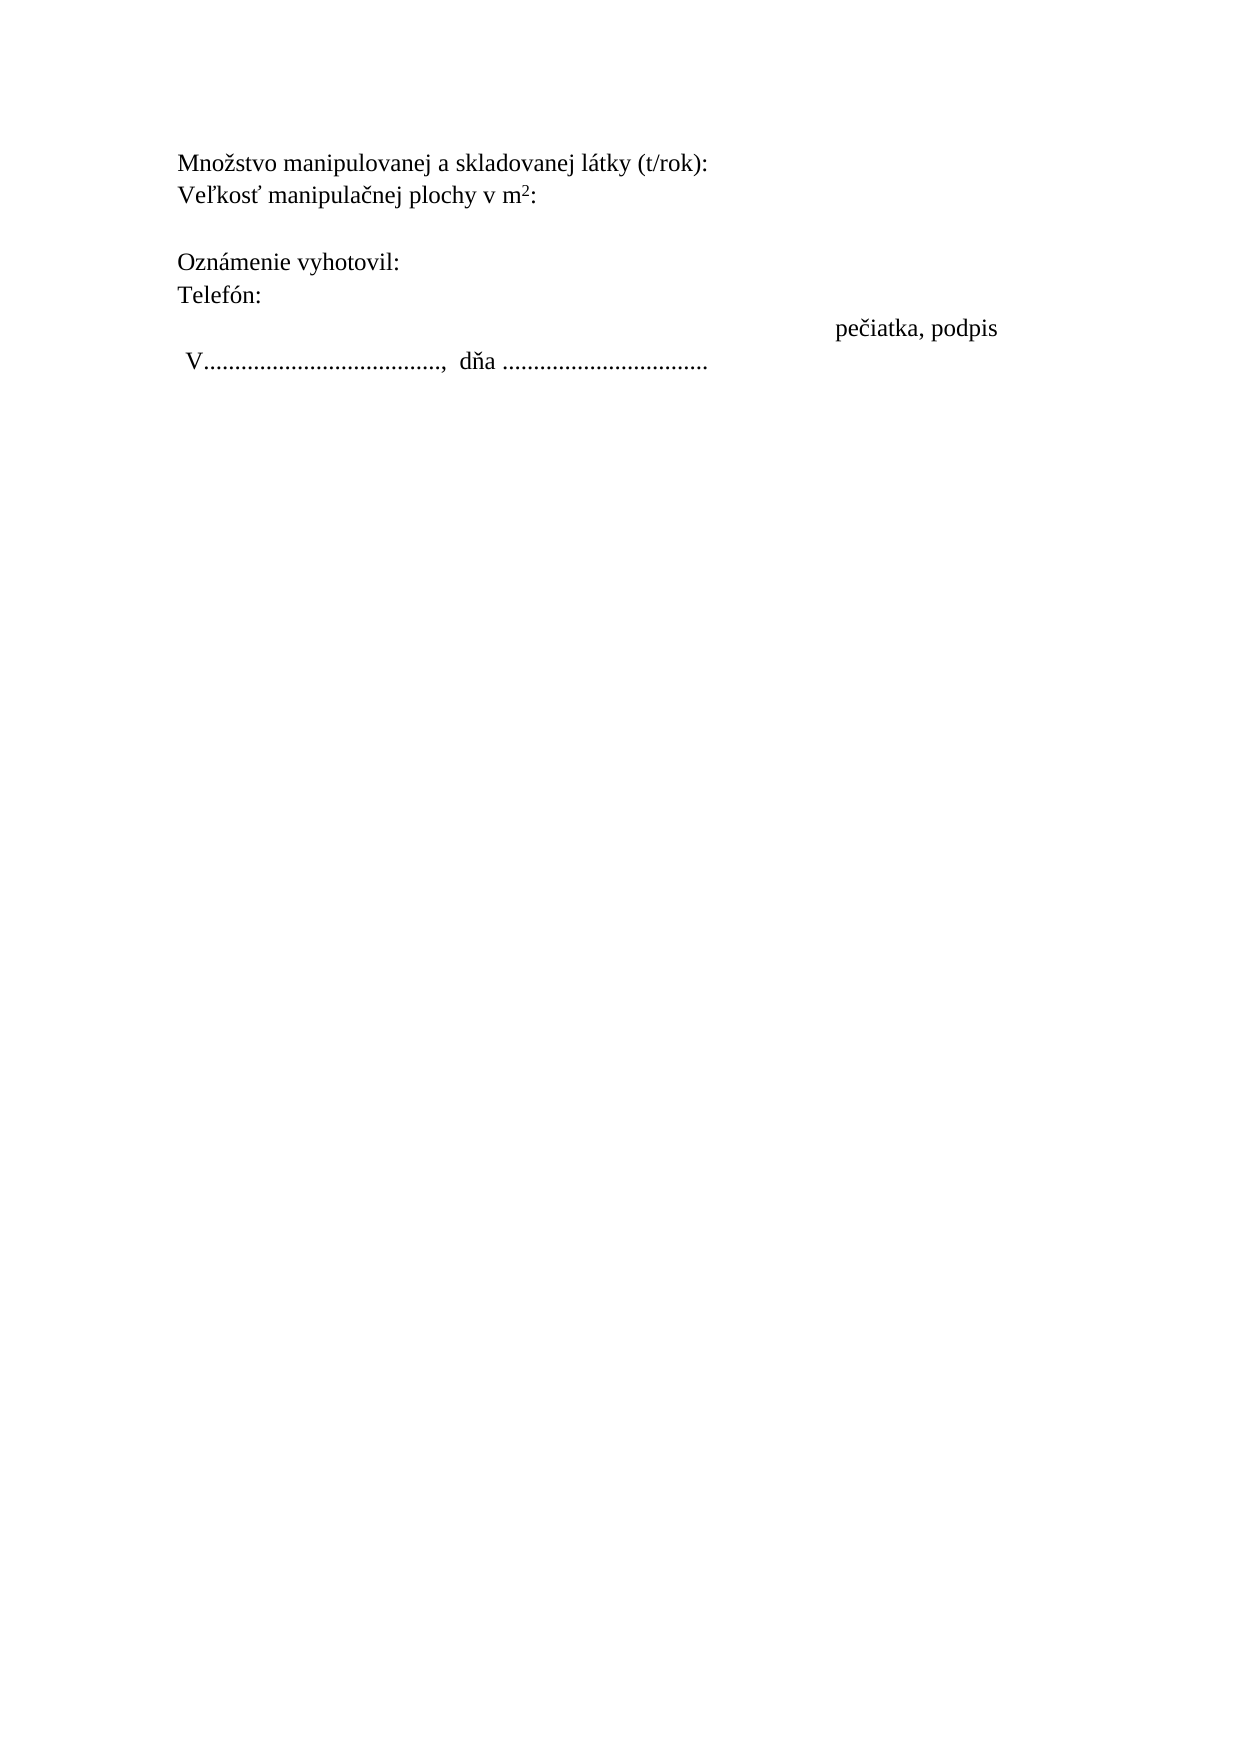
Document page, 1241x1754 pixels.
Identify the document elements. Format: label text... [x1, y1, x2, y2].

text Množstvo manipulovanej a skladovanej látky (t/rok): [177, 148, 1093, 176]
text pečiatka, podpis [185, 313, 1093, 341]
text Telefón: [148, 280, 1093, 308]
text Veľkosť manipulačnej plochy v m2: [177, 181, 1093, 209]
text Oznámenie vyhotovil: [177, 247, 1093, 275]
text V......................................, dňa ................................. [185, 346, 1093, 374]
